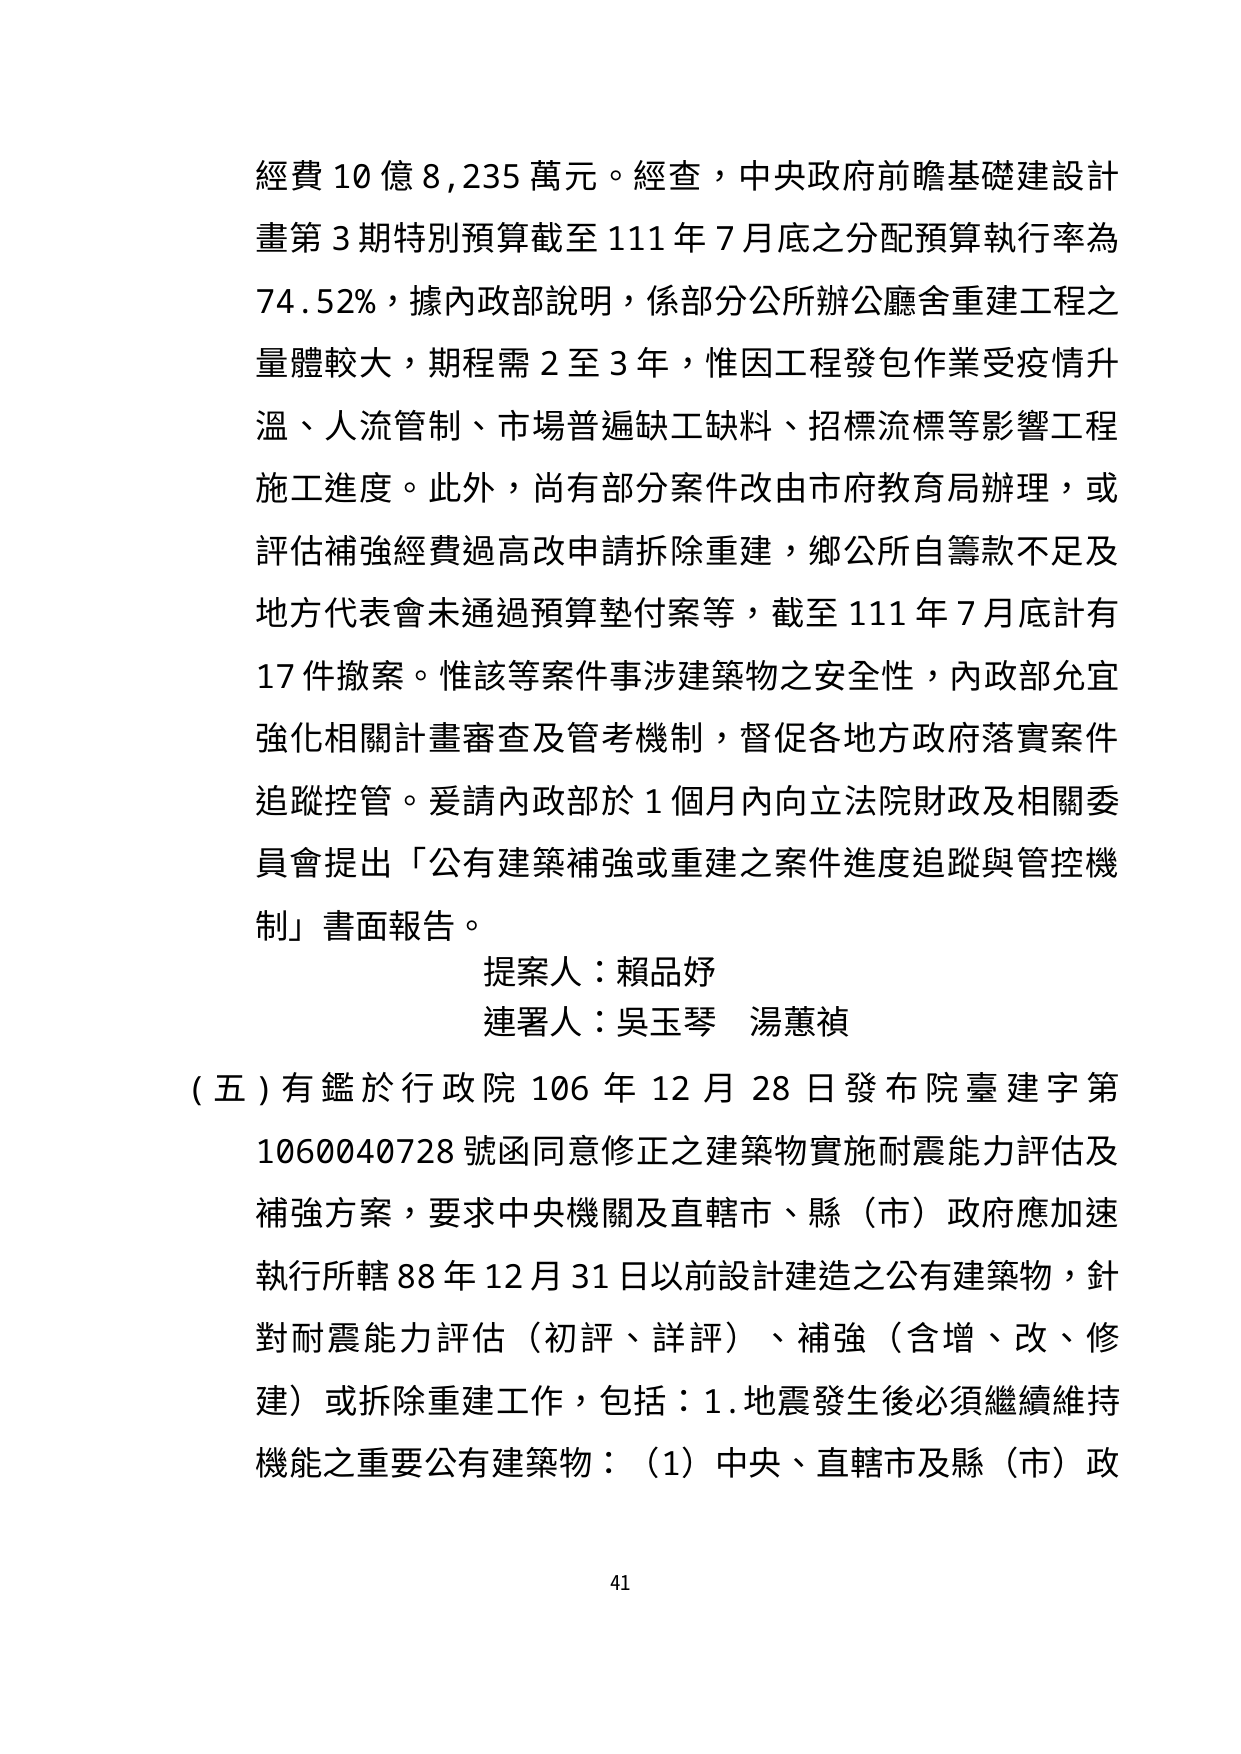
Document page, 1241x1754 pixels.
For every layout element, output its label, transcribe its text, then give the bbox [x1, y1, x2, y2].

text 經費10億8,235萬元。經查，中央政府前瞻基礎建設計畫第3期特別預算截至111年7月底之分配預算執行率為74.52%，據內政部說明，係部分公所辦公廳舍重建工程之量體較大，期程需2至3年，惟因工程發包作業受疫情升溫、人流管制、市場普遍缺工缺料、招標流標等影響工程施工進度。此外，尚有部分案件改由市府教育局辦理，或評估補強經費過高改申請拆除重建，鄉公所自籌款不足及地方代表會未通過預算墊付案等，截至111年7月底計有17件撤案。惟該等案件事涉建築物之安全性，內政部允宜強化相關計畫審查及管考機制，督促各地方政府落實案件追蹤控管。爰請內政部於1個月內向立法院財政及相關委員會提出「公有建築補強或重建之案件進度追蹤與管控機制」書面報告。 [187, 132, 1120, 944]
text 提案人：賴品妤 [483, 944, 1120, 994]
text (五)有鑑於行政院106年12月28日發布院臺建字第1060040728號函同意修正之建築物實施耐震能力評估及補強方案，要求中央機關及直轄市、縣（市）政府應加速執行所轄88年12月31日以前設計建造之公有建築物，針對耐震能力評估（初評、詳評）、補強（含增、改、修建）或拆除重建工作，包括：1.地震發生後必須繼續維持機能之重要公有建築物：（1）中央、直轄市及縣（市）政 [187, 1044, 1120, 1482]
text 連署人：吳玉琴 湯蕙禎 [483, 994, 1120, 1044]
